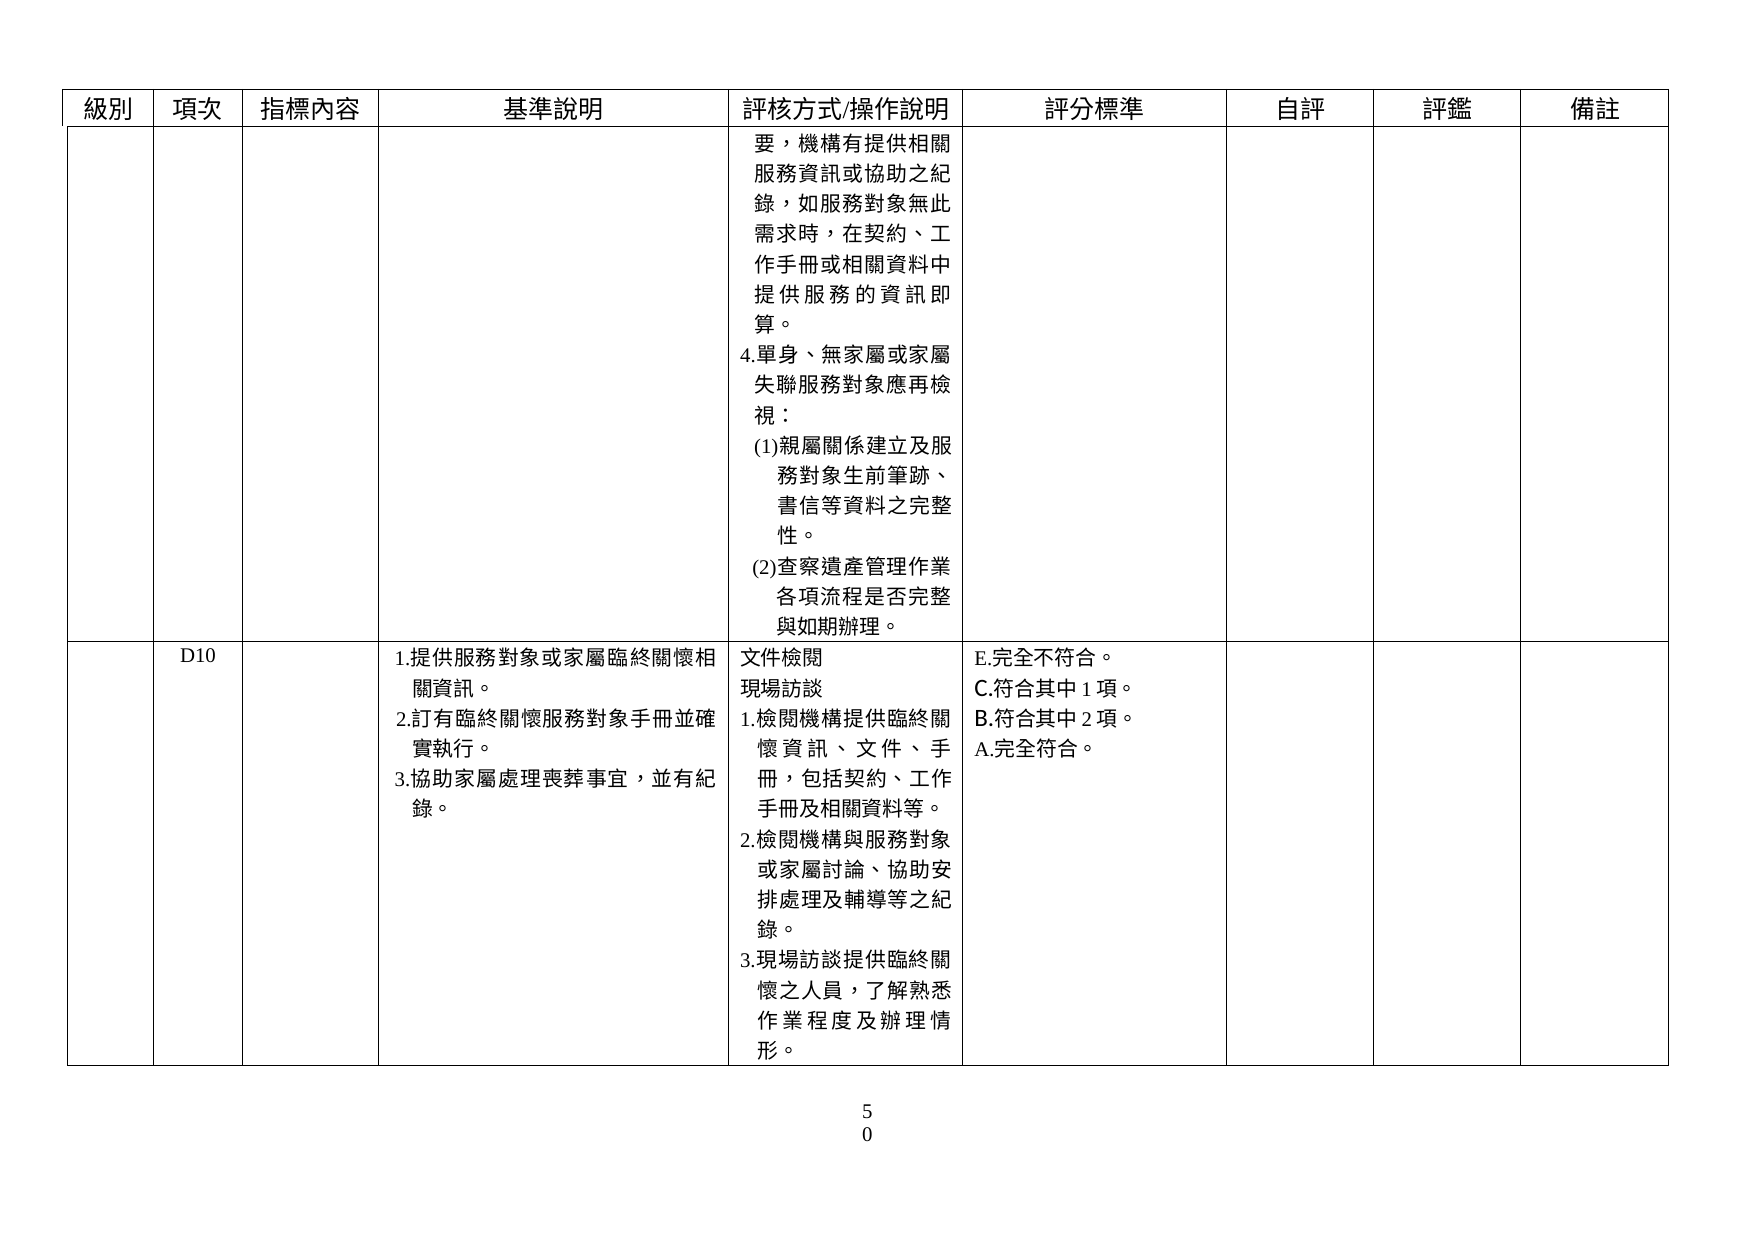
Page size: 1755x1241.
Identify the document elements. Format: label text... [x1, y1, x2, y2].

table_cell [1374, 127, 1520, 641]
table_header 自評 [1227, 90, 1373, 126]
table_header 級別 [63, 90, 153, 126]
table_header 備註 [1521, 90, 1668, 126]
table_cell [68, 127, 153, 641]
table_cell [63, 641, 67, 1064]
table_cell [243, 127, 378, 641]
table_header 評分標準 [963, 90, 1226, 126]
table_cell 要，機構有提供相關服務資訊或協助之紀錄，如服務對象無此需求時，在契約、工作手冊或相關資料中提供服務的資訊即算。 4.單身、無家屬或家屬失聯服務對象應再檢視： (1)親屬關係建立及服務對象生前筆跡、書信等資料之完整性。 (2)查察遺產管理作業各項流程是否完整與如期辦理。 [729, 127, 962, 641]
table_cell [379, 127, 728, 641]
table_cell 提供服務對象臨終關懷照顧及協助處理喪葬事宜情形 [243, 642, 378, 1064]
table_cell [1521, 127, 1668, 641]
table_header 項次 [154, 90, 242, 126]
table_cell [68, 642, 153, 1064]
table_cell 文件檢閱 現場訪談 1.檢閱機構提供臨終關懷資訊、文件、手冊，包括契約、工作手冊及相關資料等。 2.檢閱機構與服務對象或家屬討論、協助安排處理及輔導等之紀錄。 3.現場訪談提供臨終關懷之人員，了解熟悉作業程度及辦理情形。 [729, 642, 962, 1064]
table_header 評核方式/操作說明 [729, 90, 962, 126]
table_cell [1227, 127, 1373, 641]
table_cell [154, 127, 242, 641]
table_cell [63, 126, 67, 641]
table_cell D10 [154, 642, 242, 1064]
table_cell 完全不符合。 符合其中1項。 符合其中2項。 完全符合。 [963, 642, 1226, 1064]
table_header 指標內容 [243, 90, 378, 126]
table_cell [1521, 642, 1668, 1064]
table_header 評鑑 [1374, 90, 1520, 126]
table_cell 提供服務對象或家屬臨終關懷相關資訊。 訂有臨終關懷服務對象手冊並確實執行。 協助家屬處理喪葬事宜，並有紀錄。 [379, 642, 728, 1064]
table_header 基準說明 [379, 90, 728, 126]
table_cell [1227, 642, 1373, 1064]
table_cell [1374, 642, 1520, 1064]
table_cell [963, 127, 1226, 641]
